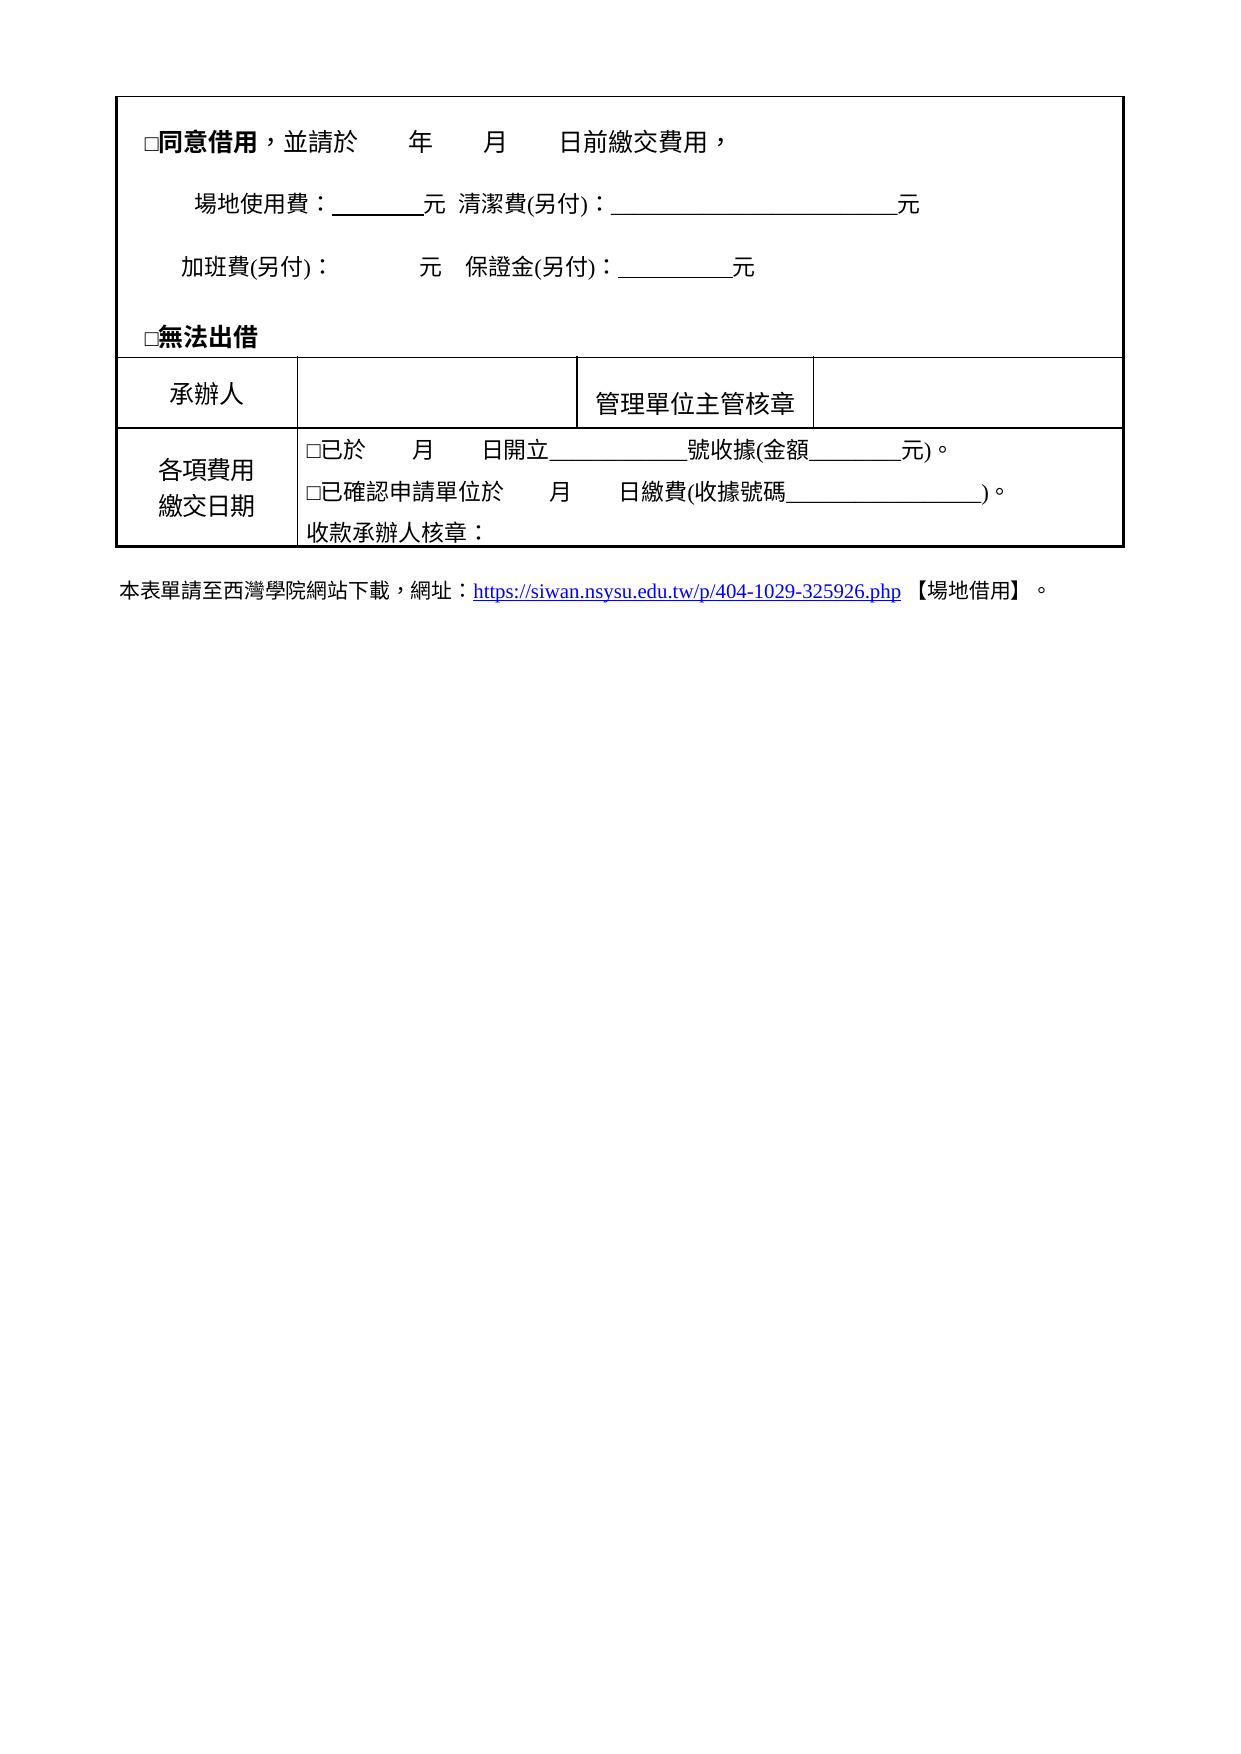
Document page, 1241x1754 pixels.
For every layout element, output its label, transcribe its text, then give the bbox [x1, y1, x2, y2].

table_cell 承辦人 [118, 358, 297, 427]
table_cell □同意借用，並請於 年 月 日前繳交費用， 場地使用費： 元 清潔費(另付)：_________________________元 加班費(另付)： 元 保證金(另付)： 元 □無法出借 [118, 97, 1122, 356]
table_cell [298, 358, 576, 427]
table_cell 各項費用 繳交日期 [118, 429, 297, 545]
table_cell □已於 月 日開立____________號收據(金額________元)。 □已確認申請單位於 月 日繳費(收據號碼_________________)。 收款承辦人核章： [298, 429, 1122, 545]
table_cell [814, 358, 1122, 427]
table_cell 管理單位主管核章 [578, 358, 813, 427]
text 本表單請至西灣學院網站下載，網址：https://siwan.nsysu.edu.tw/p/404-1029-325926.php 【場地借用】。 [119, 548, 1134, 673]
